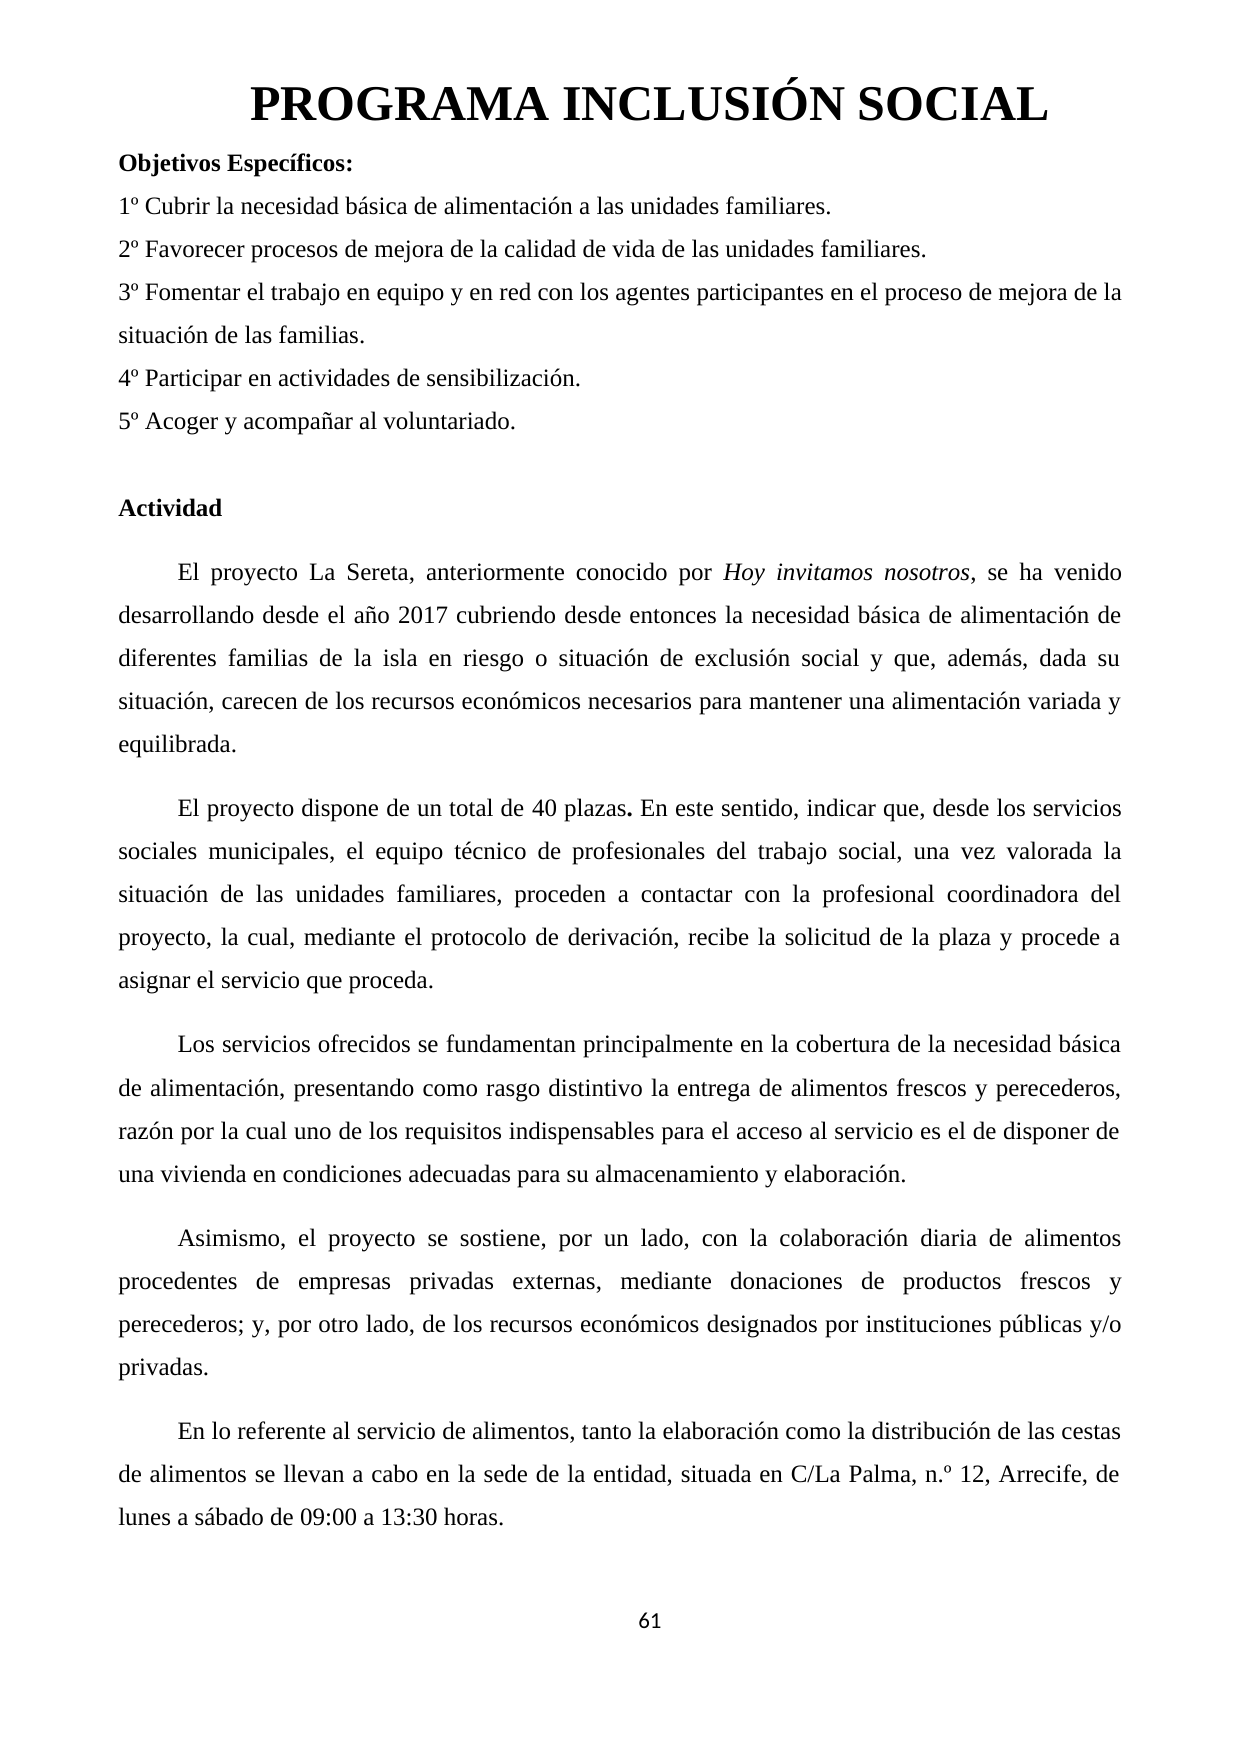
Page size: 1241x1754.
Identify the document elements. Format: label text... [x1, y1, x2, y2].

text Asimismo, el proyecto se sostiene, por un lado, con la colaboración diaria de alimentos procedentes de empresas privadas externas, mediante donaciones de productos frescos y perecederos; y, por otro lado, de los recursos económicos designados por instituciones públicas y/o privadas. [118, 1223, 1122, 1381]
text El proyecto dispone de un total de 40 plazas. En este sentido, indicar que, desde los servicios sociales municipales, el equipo técnico de profesionales del trabajo social, una vez valorada la situación de las unidades familiares, proceden a contactar con la profesional coordinadora del proyecto, la cual, mediante el protocolo de derivación, recibe la solicitud de la plaza y procede a asignar el servicio que proceda. [118, 793, 1122, 994]
text En lo referente al servicio de alimentos, tanto la elaboración como la distribución de las cestas de alimentos se llevan a cabo en la sede de la entidad, situada en C/La Palma, n.º 12, Arrecife, de lunes a sábado de 09:00 a 13:30 horas. [118, 1416, 1122, 1531]
text Actividad [118, 493, 1122, 521]
text 4º Participar en actividades de sensibilización. [118, 363, 1122, 392]
text 2º Favorecer procesos de mejora de la calidad de vida de las unidades familiares. [118, 234, 1122, 263]
text 3º Fomentar el trabajo en equipo y en red con los agentes participantes en el proceso de mejora de la situación de las familias. [118, 277, 1122, 349]
text Objetivos Específicos: [118, 148, 1122, 176]
text 1º Cubrir la necesidad básica de alimentación a las unidades familiares. [118, 191, 1122, 219]
text El proyecto La Sereta, anteriormente conocido por Hoy invitamos nosotros, se ha venido desarrollando desde el año 2017 cubriendo desde entonces la necesidad básica de alimentación de diferentes familias de la isla en riesgo o situación de exclusión social y que, además, dada su situación, carecen de los recursos económicos necesarios para mantener una alimentación variada y equilibrada. [118, 557, 1122, 758]
text Los servicios ofrecidos se fundamentan principalmente en la cobertura de la necesidad básica de alimentación, presentando como rasgo distintivo la entrega de alimentos frescos y perecederos, razón por la cual uno de los requisitos indispensables para el acceso al servicio es el de disponer de una vivienda en condiciones adecuadas para su almacenamiento y elaboración. [118, 1029, 1122, 1188]
text 5º Acoger y acompañar al voluntariado. [118, 406, 1122, 435]
